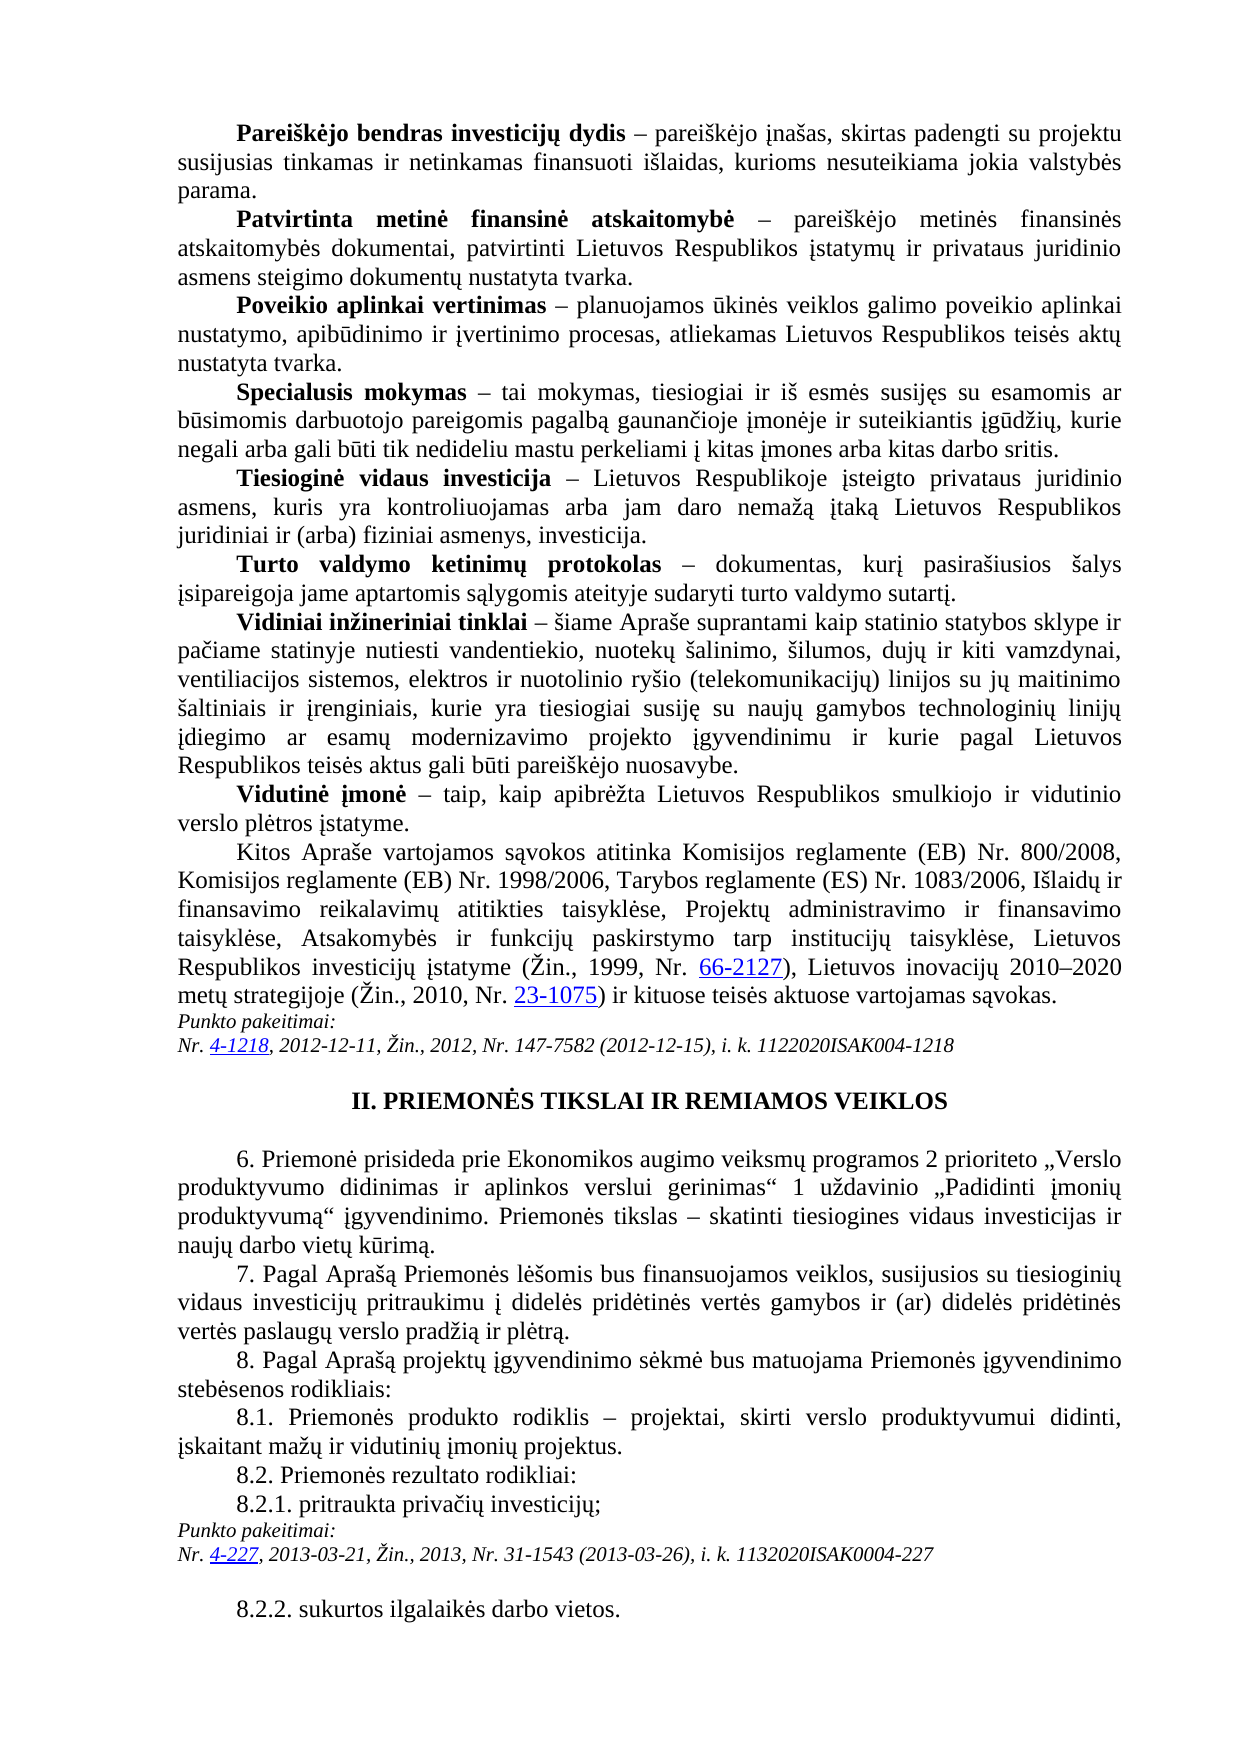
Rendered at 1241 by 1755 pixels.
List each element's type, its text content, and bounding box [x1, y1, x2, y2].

text 8.2.1. pritraukta privačių investicijų; [177, 1489, 1122, 1517]
text 8.2. Priemonės rezultato rodikliai: [177, 1460, 1122, 1489]
text Punkto pakeitimai: [177, 1517, 1122, 1542]
text Punkto pakeitimai: [177, 1009, 1122, 1033]
text Pareiškėjo bendras investicijų dydis – pareiškėjo įnašas, skirtas padengti su projektu susijusias tinkamas ir netinkamas finansuoti išlaidas, kurioms nesuteikiama jokia valstybės parama. [177, 118, 1122, 204]
text Specialusis mokymas – tai mokymas, tiesiogiai ir iš esmės susijęs su esamomis ar būsimomis darbuotojo pareigomis pagalbą gaunančioje įmonėje ir suteikiantis įgūdžių, kurie negali arba gali būti tik nedideliu mastu perkeliami į kitas įmones arba kitas darbo sritis. [177, 377, 1122, 463]
text Vidutinė įmonė – taip, kaip apibrėžta Lietuvos Respublikos smulkiojo ir vidutinio verslo plėtros įstatyme. [177, 779, 1122, 837]
text 8.1. Priemonės produkto rodiklis – projektai, skirti verslo produktyvumui didinti, įskaitant mažų ir vidutinių įmonių projektus. [177, 1402, 1122, 1460]
text Turto valdymo ketinimų protokolas – dokumentas, kurį pasirašiusios šalys įsipareigoja jame aptartomis sąlygomis ateityje sudaryti turto valdymo sutartį. [177, 549, 1122, 607]
text Kitos Apraše vartojamos sąvokos atitinka Komisijos reglamente (EB) Nr. 800/2008, Komisijos reglamente (EB) Nr. 1998/2006, Tarybos reglamente (ES) Nr. 1083/2006, Išlaidų ir finansavimo reikalavimų atitikties taisyklėse, Projektų administravimo ir finansavimo taisyklėse, Atsakomybės ir funkcijų paskirstymo tarp institucijų taisyklėse, Lietuvos Respublikos investicijų įstatyme (Žin., 1999, Nr. 66-2127), Lietuvos inovacijų 2010–2020 metų strategijoje (Žin., 2010, Nr. 23-1075) ir kituose teisės aktuose vartojamas sąvokas. [177, 837, 1122, 1009]
text Nr. 4-227, 2013-03-21, Žin., 2013, Nr. 31-1543 (2013-03-26), i. k. 1132020ISAK0004-227 [177, 1542, 1122, 1566]
text Nr. 4-1218, 2012-12-11, Žin., 2012, Nr. 147-7582 (2012-12-15), i. k. 1122020ISAK004-1218 [177, 1033, 1122, 1057]
text Tiesioginė vidaus investicija – Lietuvos Respublikoje įsteigto privataus juridinio asmens, kuris yra kontroliuojamas arba jam daro nemažą įtaką Lietuvos Respublikos juridiniai ir (arba) fiziniai asmenys, investicija. [177, 463, 1122, 549]
text 6. Priemonė prisideda prie Ekonomikos augimo veiksmų programos 2 prioriteto „Verslo produktyvumo didinimas ir aplinkos verslui gerinimas“ 1 uždavinio „Padidinti įmonių produktyvumą“ įgyvendinimo. Priemonės tikslas – skatinti tiesiogines vidaus investicijas ir naujų darbo vietų kūrimą. [177, 1144, 1122, 1259]
text Patvirtinta metinė finansinė atskaitomybė – pareiškėjo metinės finansinės atskaitomybės dokumentai, patvirtinti Lietuvos Respublikos įstatymų ir privataus juridinio asmens steigimo dokumentų nustatyta tvarka. [177, 204, 1122, 291]
text 8.2.2. sukurtos ilgalaikės darbo vietos. [177, 1594, 1122, 1623]
text Poveikio aplinkai vertinimas – planuojamos ūkinės veiklos galimo poveikio aplinkai nustatymo, apibūdinimo ir įvertinimo procesas, atliekamas Lietuvos Respublikos teisės aktų nustatyta tvarka. [177, 291, 1122, 377]
text 7. Pagal Aprašą Priemonės lėšomis bus finansuojamos veiklos, susijusios su tiesioginių vidaus investicijų pritraukimu į didelės pridėtinės vertės gamybos ir (ar) didelės pridėtinės vertės paslaugų verslo pradžią ir plėtrą. [177, 1259, 1122, 1345]
text 8. Pagal Aprašą projektų įgyvendinimo sėkmė bus matuojama Priemonės įgyvendinimo stebėsenos rodikliais: [177, 1345, 1122, 1402]
text II. PRIEMONĖS TIKSLAI IR REMIAMOS VEIKLOS [177, 1086, 1122, 1115]
text Vidiniai inžineriniai tinklai – šiame Apraše suprantami kaip statinio statybos sklype ir pačiame statinyje nutiesti vandentiekio, nuotekų šalinimo, šilumos, dujų ir kiti vamzdynai, ventiliacijos sistemos, elektros ir nuotolinio ryšio (telekomunikacijų) linijos su jų maitinimo šaltiniais ir įrenginiais, kurie yra tiesiogiai susiję su naujų gamybos technologinių linijų įdiegimo ar esamų modernizavimo projekto įgyvendinimu ir kurie pagal Lietuvos Respublikos teisės aktus gali būti pareiškėjo nuosavybe. [177, 607, 1122, 779]
